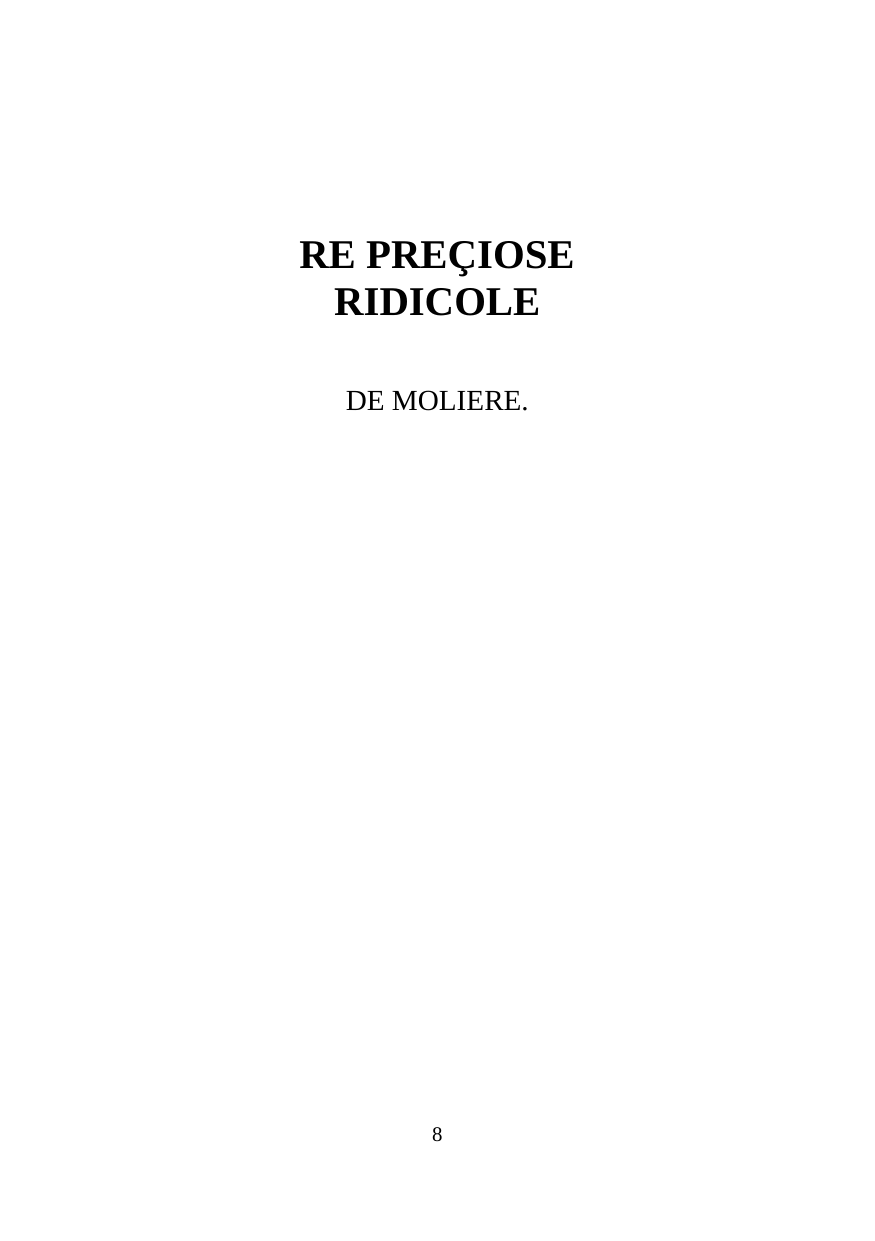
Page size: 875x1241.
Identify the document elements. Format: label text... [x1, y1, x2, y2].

text DE MOLIERE. [88, 383, 786, 417]
